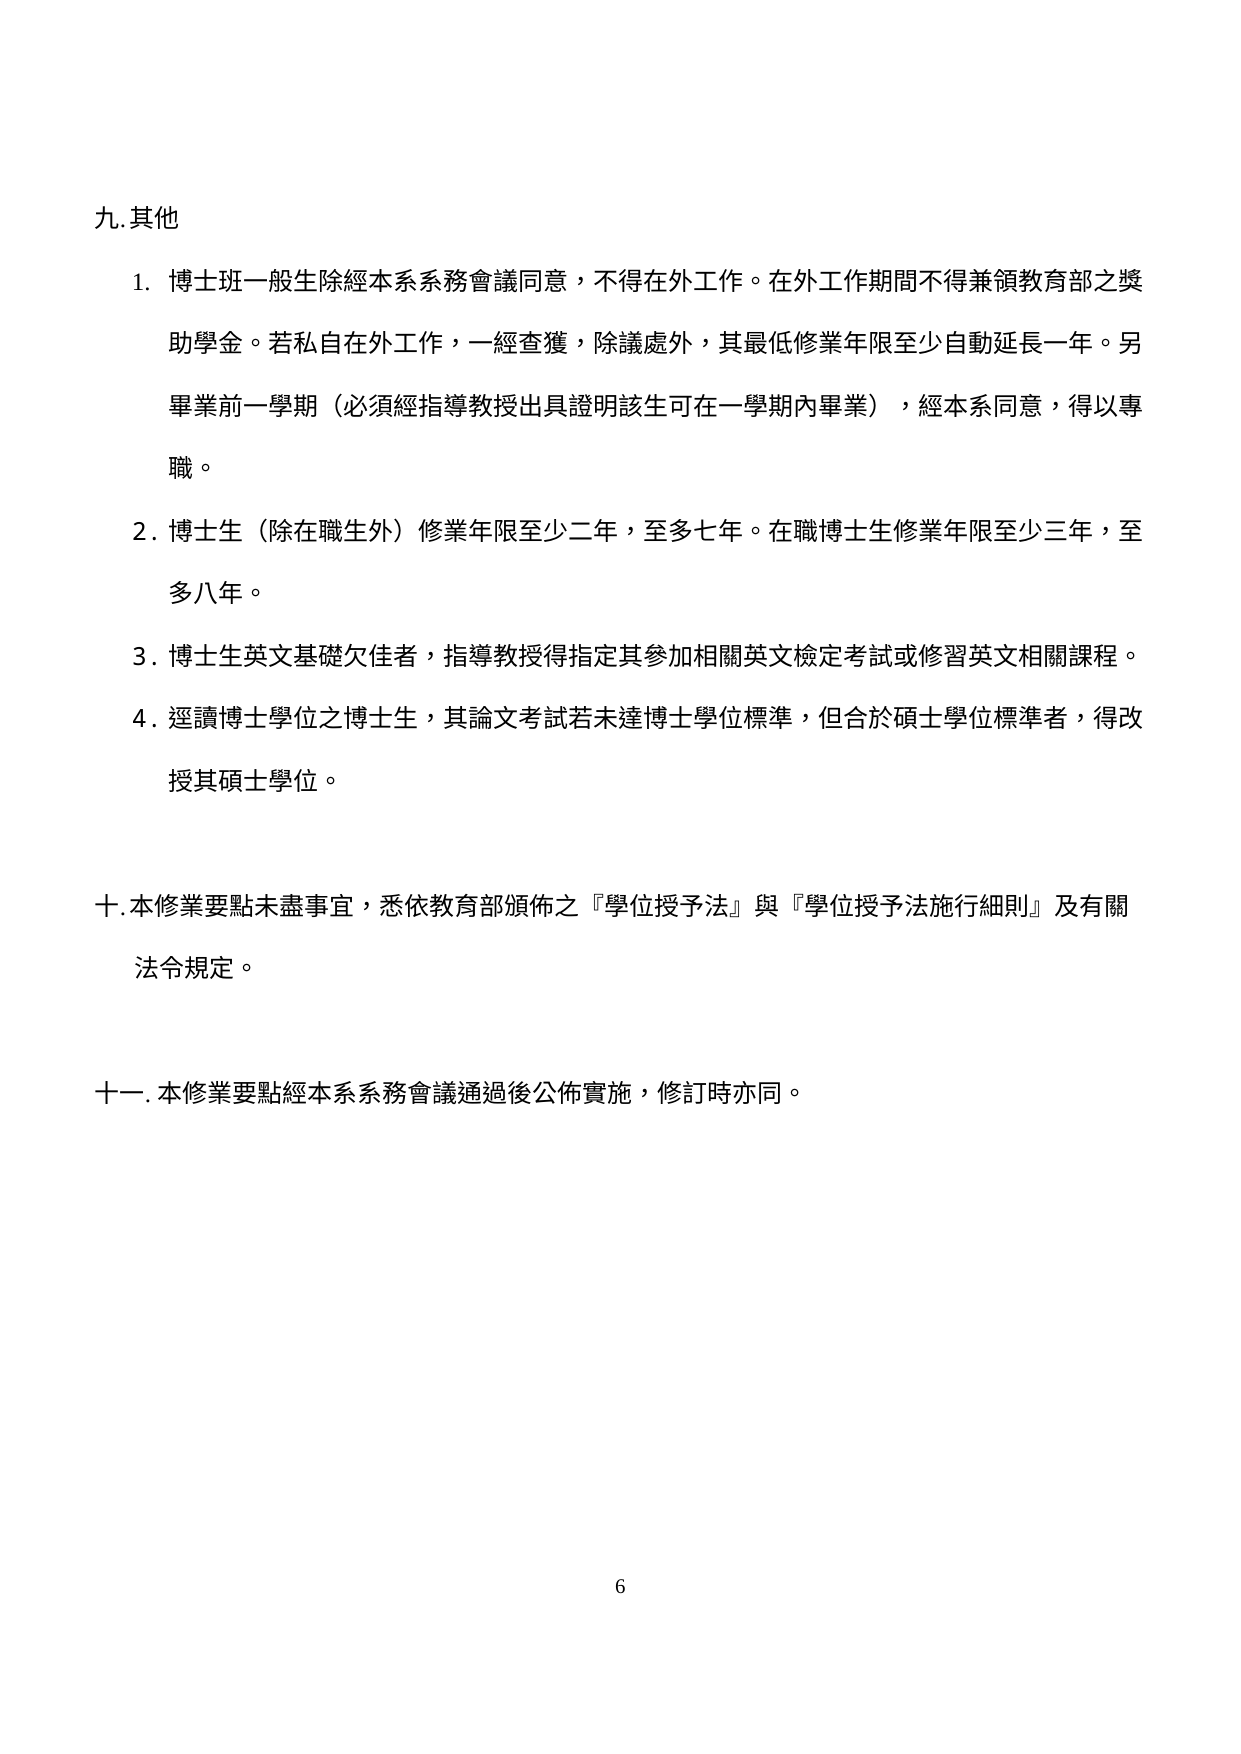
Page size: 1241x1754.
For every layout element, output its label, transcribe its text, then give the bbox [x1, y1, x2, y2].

list 博士班一般生除經本系系務會議同意，不得在外工作。在外工作期間不得兼領教育部之獎助學金。若私自在外工作，一經查獲，除議處外，其最低修業年限至少自動延長一年。另畢業前一學期（必須經指導教授出具證明該生可在一學期內畢業），經本系同意，得以專職。 [132, 237, 1146, 487]
list 博士生（除在職生外）修業年限至少二年，至多七年。在職博士生修業年限至少三年，至多八年。 [132, 487, 1146, 612]
text 十. 本修業要點未盡事宜，悉依教育部頒佈之『學位授予法』與『學位授予法施行細則』及有關法令規定。 [94, 862, 1146, 987]
text 九. 其他 [94, 175, 1146, 237]
list 逕讀博士學位之博士生，其論文考試若未達博士學位標準，但合於碩士學位標準者，得改授其碩士學位。 [132, 675, 1146, 800]
text 十一. 本修業要點經本系系務會議通過後公佈實施，修訂時亦同。 [94, 1050, 1146, 1112]
list 博士生英文基礎欠佳者，指導教授得指定其參加相關英文檢定考試或修習英文相關課程。 [132, 612, 1146, 675]
